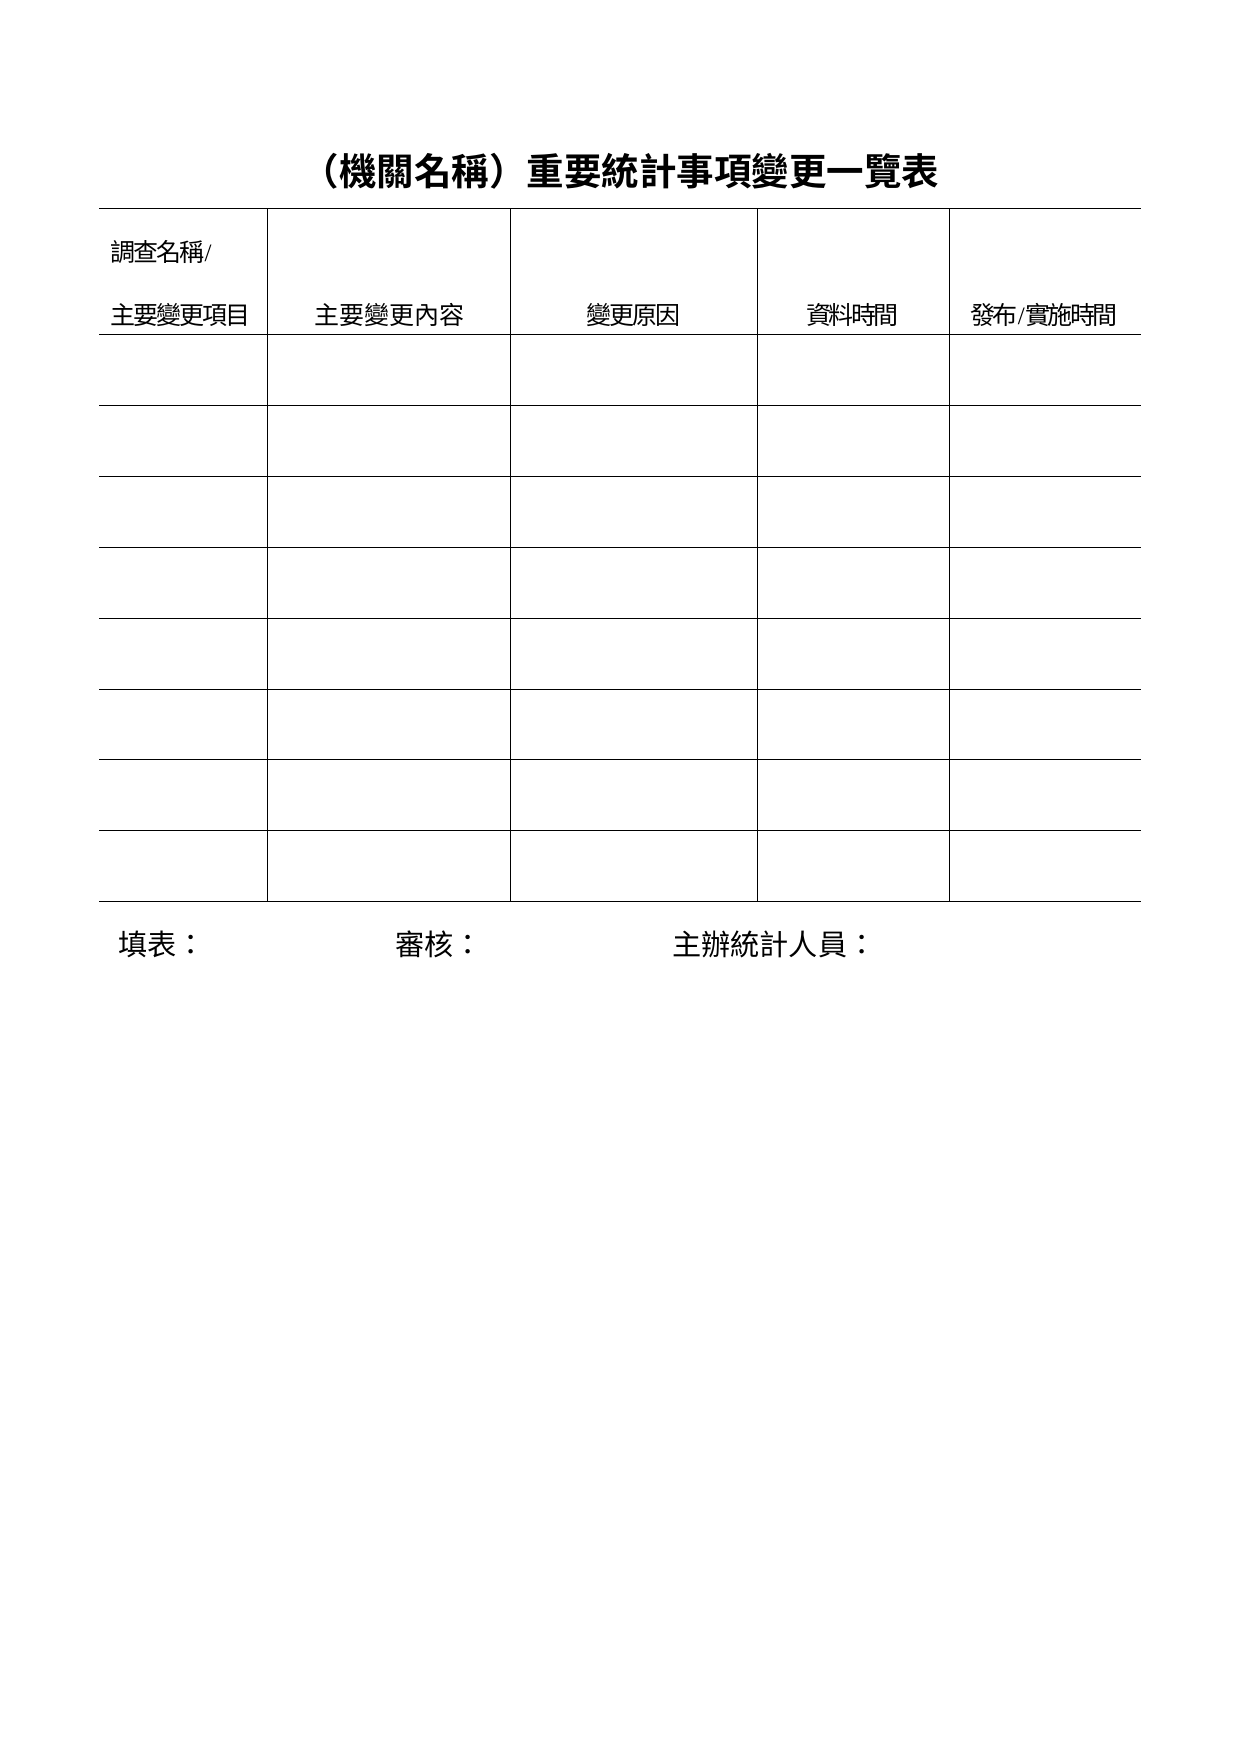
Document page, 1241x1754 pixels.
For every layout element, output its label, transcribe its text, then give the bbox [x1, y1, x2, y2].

table_cell [99, 548, 267, 618]
table_cell [950, 335, 1141, 405]
table_header 資料時間 [758, 209, 949, 334]
table_cell [511, 406, 757, 476]
table_cell [511, 760, 757, 830]
text （機關名稱）重要統計事項變更一覽表 [89, 127, 1152, 189]
table_cell [268, 831, 510, 901]
table_cell [950, 760, 1141, 830]
table_cell [511, 619, 757, 688]
table_cell [268, 690, 510, 759]
table_cell [950, 477, 1141, 547]
table_cell [950, 690, 1141, 759]
table_cell [511, 690, 757, 759]
table_cell [268, 335, 510, 405]
table_cell [268, 760, 510, 830]
table_cell [268, 548, 510, 618]
table_cell [758, 690, 949, 759]
table_cell [99, 760, 267, 830]
table_header 發布/實施時間 [950, 209, 1141, 334]
table_cell [511, 477, 757, 547]
text 填表： 審核： 主辦統計人員： [89, 901, 1152, 964]
table_cell [511, 335, 757, 405]
table_cell [268, 477, 510, 547]
table_cell [758, 335, 949, 405]
table_header 變更原因 [511, 209, 757, 334]
table_cell [950, 831, 1141, 901]
table_cell [758, 619, 949, 688]
table_cell [511, 548, 757, 618]
table_cell [758, 406, 949, 476]
table_cell [758, 760, 949, 830]
table_cell [99, 477, 267, 547]
table_cell [99, 406, 267, 476]
table_cell [950, 406, 1141, 476]
table_cell [758, 477, 949, 547]
table_header 調查名稱/ 主要變更項目 [99, 209, 267, 334]
table_cell [511, 831, 757, 901]
table_cell [99, 619, 267, 688]
table_cell [99, 335, 267, 405]
table_cell [99, 690, 267, 759]
table_cell [758, 548, 949, 618]
table_cell [268, 619, 510, 688]
table_cell [950, 619, 1141, 688]
table_cell [950, 548, 1141, 618]
table_cell [268, 406, 510, 476]
table_header 主要變更內容 [268, 209, 510, 334]
table_cell [99, 831, 267, 901]
table_cell [758, 831, 949, 901]
